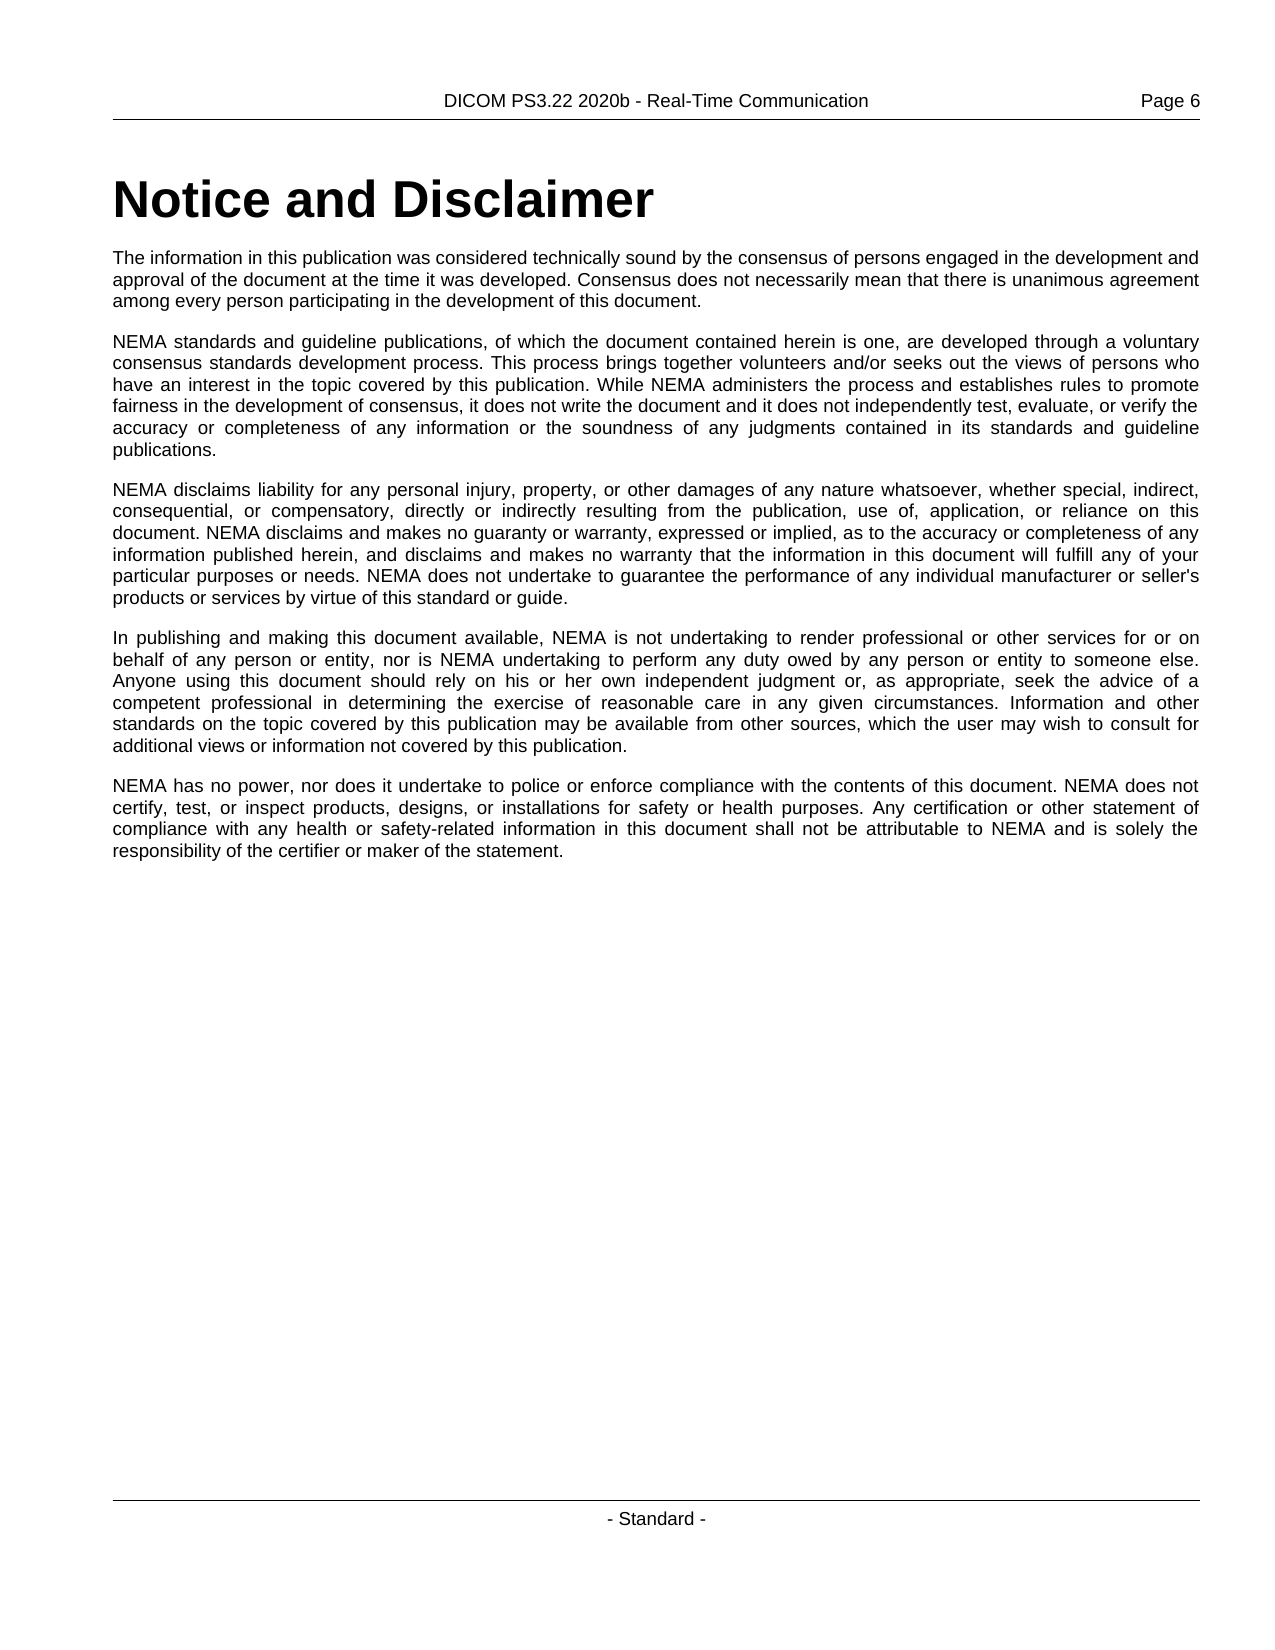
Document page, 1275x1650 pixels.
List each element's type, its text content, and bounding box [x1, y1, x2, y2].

text Notice and Disclaimer [112, 169, 1200, 228]
text In publishing and making this document available, NEMA is not undertaking to render professional or other services for or on behalf of any person or entity, nor is NEMA undertaking to perform any duty owed by any person or entity to someone else. Anyone using this document should rely on his or her own independent judgment or, as appropriate, seek the advice of a competent professional in determining the exercise of reasonable care in any given circumstances. Information and other standards on the topic covered by this publication may be available from other sources, which the user may wish to consult for additional views or information not covered by this publication. [112, 627, 1200, 756]
text NEMA standards and guideline publications, of which the document contained herein is one, are developed through a voluntary consensus standards development process. This process brings together volunteers and/or seeks out the views of persons who have an interest in the topic covered by this publication. While NEMA administers the process and establishes rules to promote fairness in the development of consensus, it does not write the document and it does not independently test, evaluate, or verify the accuracy or completeness of any information or the soundness of any judgments contained in its standards and guideline publications. [112, 331, 1200, 460]
text NEMA disclaims liability for any personal injury, property, or other damages of any nature whatsoever, whether special, indirect, consequential, or compensatory, directly or indirectly resulting from the publication, use of, application, or reliance on this document. NEMA disclaims and makes no guaranty or warranty, expressed or implied, as to the accuracy or completeness of any information published herein, and disclaims and makes no warranty that the information in this document will fulfill any of your particular purposes or needs. NEMA does not undertake to guarantee the performance of any individual manufacturer or seller's products or services by virtue of this standard or guide. [112, 479, 1200, 608]
text The information in this publication was considered technically sound by the consensus of persons engaged in the development and approval of the document at the time it was developed. Consensus does not necessarily mean that there is unanimous agreement among every person participating in the development of this document. [112, 247, 1200, 312]
text NEMA has no power, nor does it undertake to police or enforce compliance with the contents of this document. NEMA does not certify, test, or inspect products, designs, or installations for safety or health purposes. Any certification or other statement of compliance with any health or safety-related information in this document shall not be attributable to NEMA and is solely the responsibility of the certifier or maker of the statement. [112, 775, 1200, 861]
